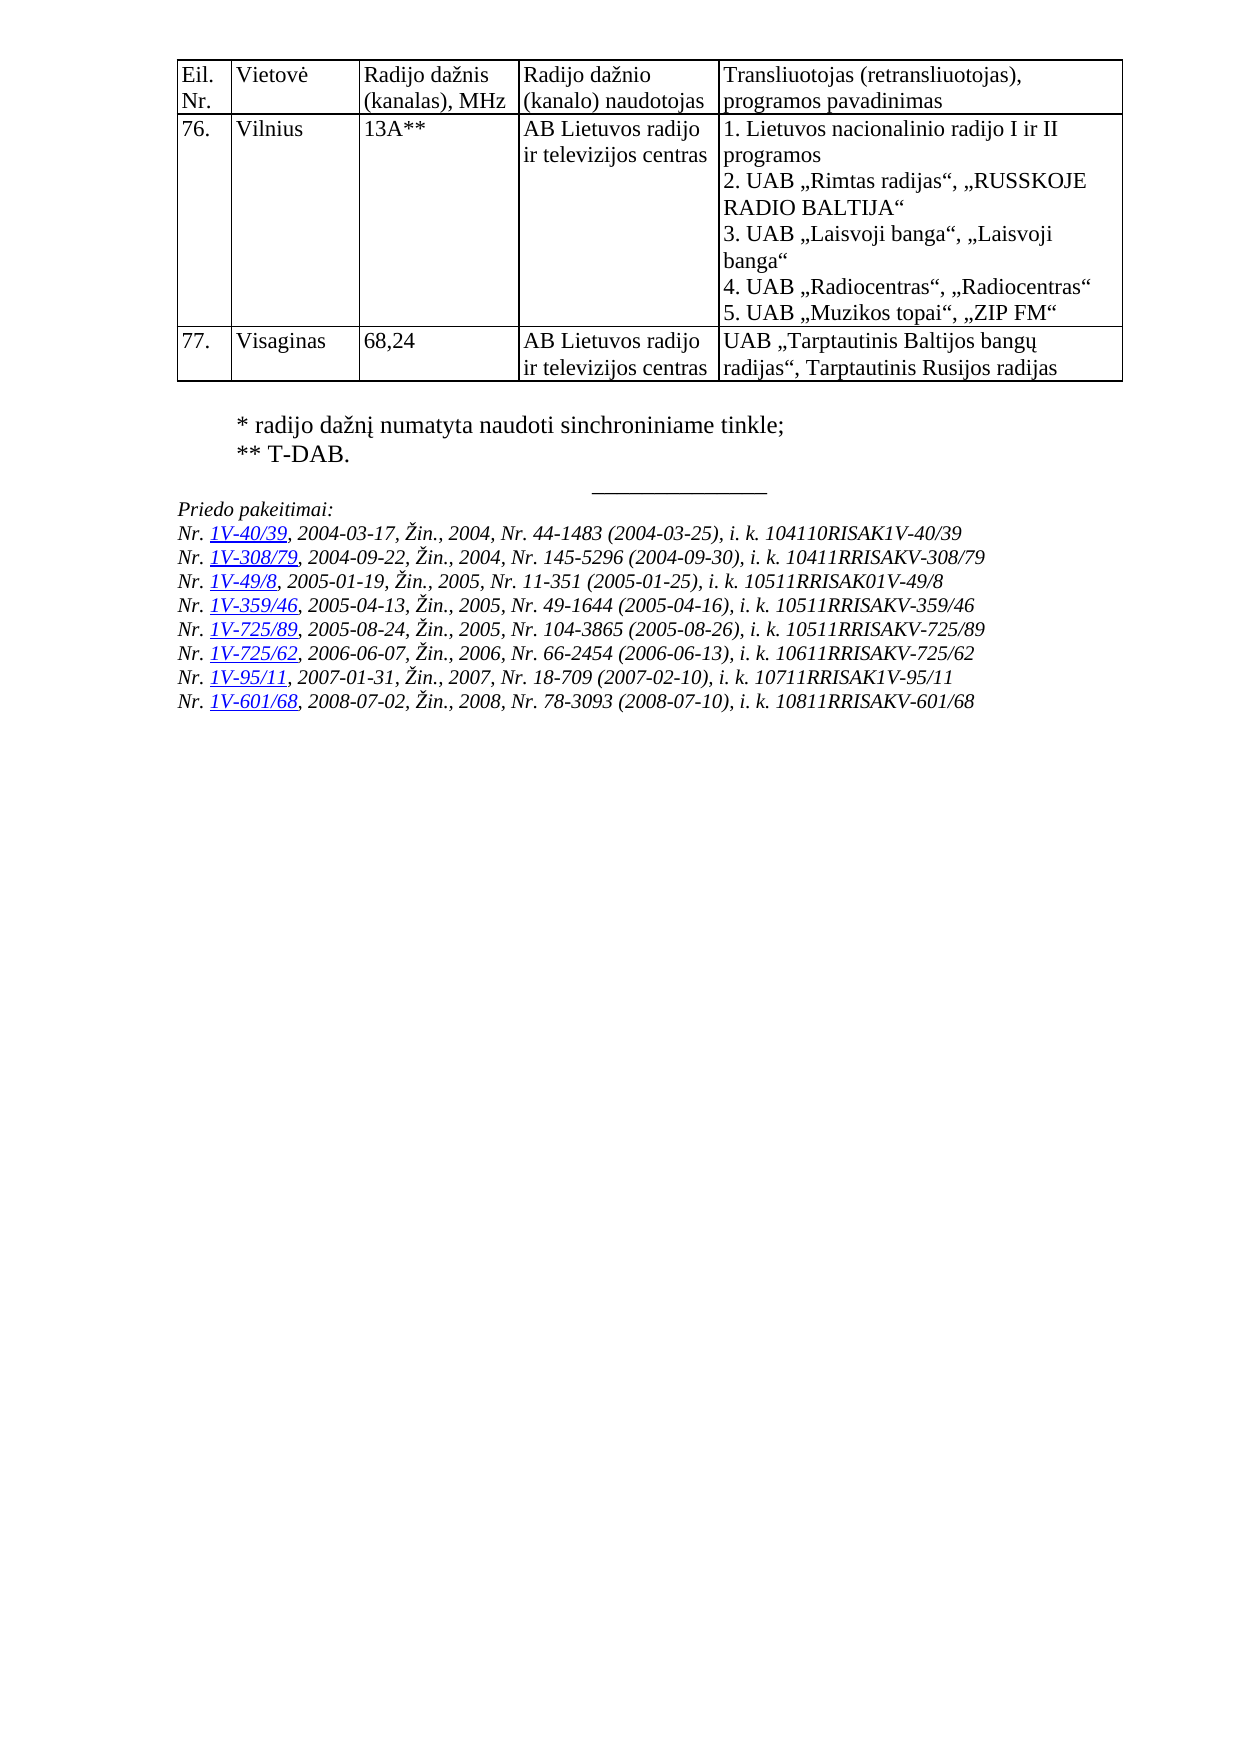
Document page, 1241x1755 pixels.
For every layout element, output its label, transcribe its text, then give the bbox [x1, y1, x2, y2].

text Nr. 1V-725/62, 2006-06-07, Žin., 2006, Nr. 66-2454 (2006-06-13), i. k. 10611RRISAKV-725/62 [177, 641, 1181, 665]
text Nr. 1V-725/89, 2005-08-24, Žin., 2005, Nr. 104-3865 (2005-08-26), i. k. 10511RRISAKV-725/89 [177, 617, 1181, 641]
text Nr. 1V-95/11, 2007-01-31, Žin., 2007, Nr. 18-709 (2007-02-10), i. k. 10711RRISAK1V-95/11 [177, 665, 1181, 689]
table_cell 77. [178, 327, 231, 380]
text * radijo dažnį numatyta naudoti sinchroniniame tinkle; [177, 410, 1181, 439]
table_cell AB Lietuvos radijo ir televizijos centras [520, 115, 718, 326]
table_cell 13A** [360, 115, 518, 326]
text Priedo pakeitimai: [177, 497, 1181, 521]
text Nr. 1V-308/79, 2004-09-22, Žin., 2004, Nr. 145-5296 (2004-09-30), i. k. 10411RRISAKV-308/79 [177, 545, 1181, 569]
table_header Radijo dažnio (kanalo) naudotojas [520, 61, 718, 113]
text Nr. 1V-601/68, 2008-07-02, Žin., 2008, Nr. 78-3093 (2008-07-10), i. k. 10811RRISAKV-601/68 [177, 689, 1181, 713]
table_cell 76. [178, 115, 231, 326]
table_cell Vilnius [232, 115, 359, 326]
text Nr. 1V-49/8, 2005-01-19, Žin., 2005, Nr. 11-351 (2005-01-25), i. k. 10511RRISAK01V-49/8 [177, 569, 1181, 593]
text Nr. 1V-40/39, 2004-03-17, Žin., 2004, Nr. 44-1483 (2004-03-25), i. k. 104110RISAK1V-40/39 [177, 521, 1181, 545]
table_header Radijo dažnis (kanalas), MHz [360, 61, 518, 113]
text ______________ [177, 468, 1181, 497]
table_header Vietovė [232, 61, 359, 113]
text ** T-DAB. [177, 439, 1181, 468]
table_cell 68,24 [360, 327, 518, 380]
table_header Transliuotojas (retransliuotojas), programos pavadinimas [720, 61, 1122, 113]
text Nr. 1V-359/46, 2005-04-13, Žin., 2005, Nr. 49-1644 (2005-04-16), i. k. 10511RRISAKV-359/46 [177, 593, 1181, 617]
table_cell UAB „Tarptautinis Baltijos bangų radijas“, Tarptautinis Rusijos radijas [720, 327, 1122, 380]
table_cell Visaginas [232, 327, 359, 380]
table_cell 1. Lietuvos nacionalinio radijo I ir II programos 2. UAB „Rimtas radijas“, „RUSSKOJE RADIO BALTIJA“ 3. UAB „Laisvoji banga“, „Laisvoji banga“ 4. UAB „Radiocentras“, „Radiocentras“ 5. UAB „Muzikos topai“, „ZIP FM“ [720, 115, 1122, 326]
table_cell AB Lietuvos radijo ir televizijos centras [520, 327, 718, 380]
table_header Eil. Nr. [178, 61, 231, 113]
